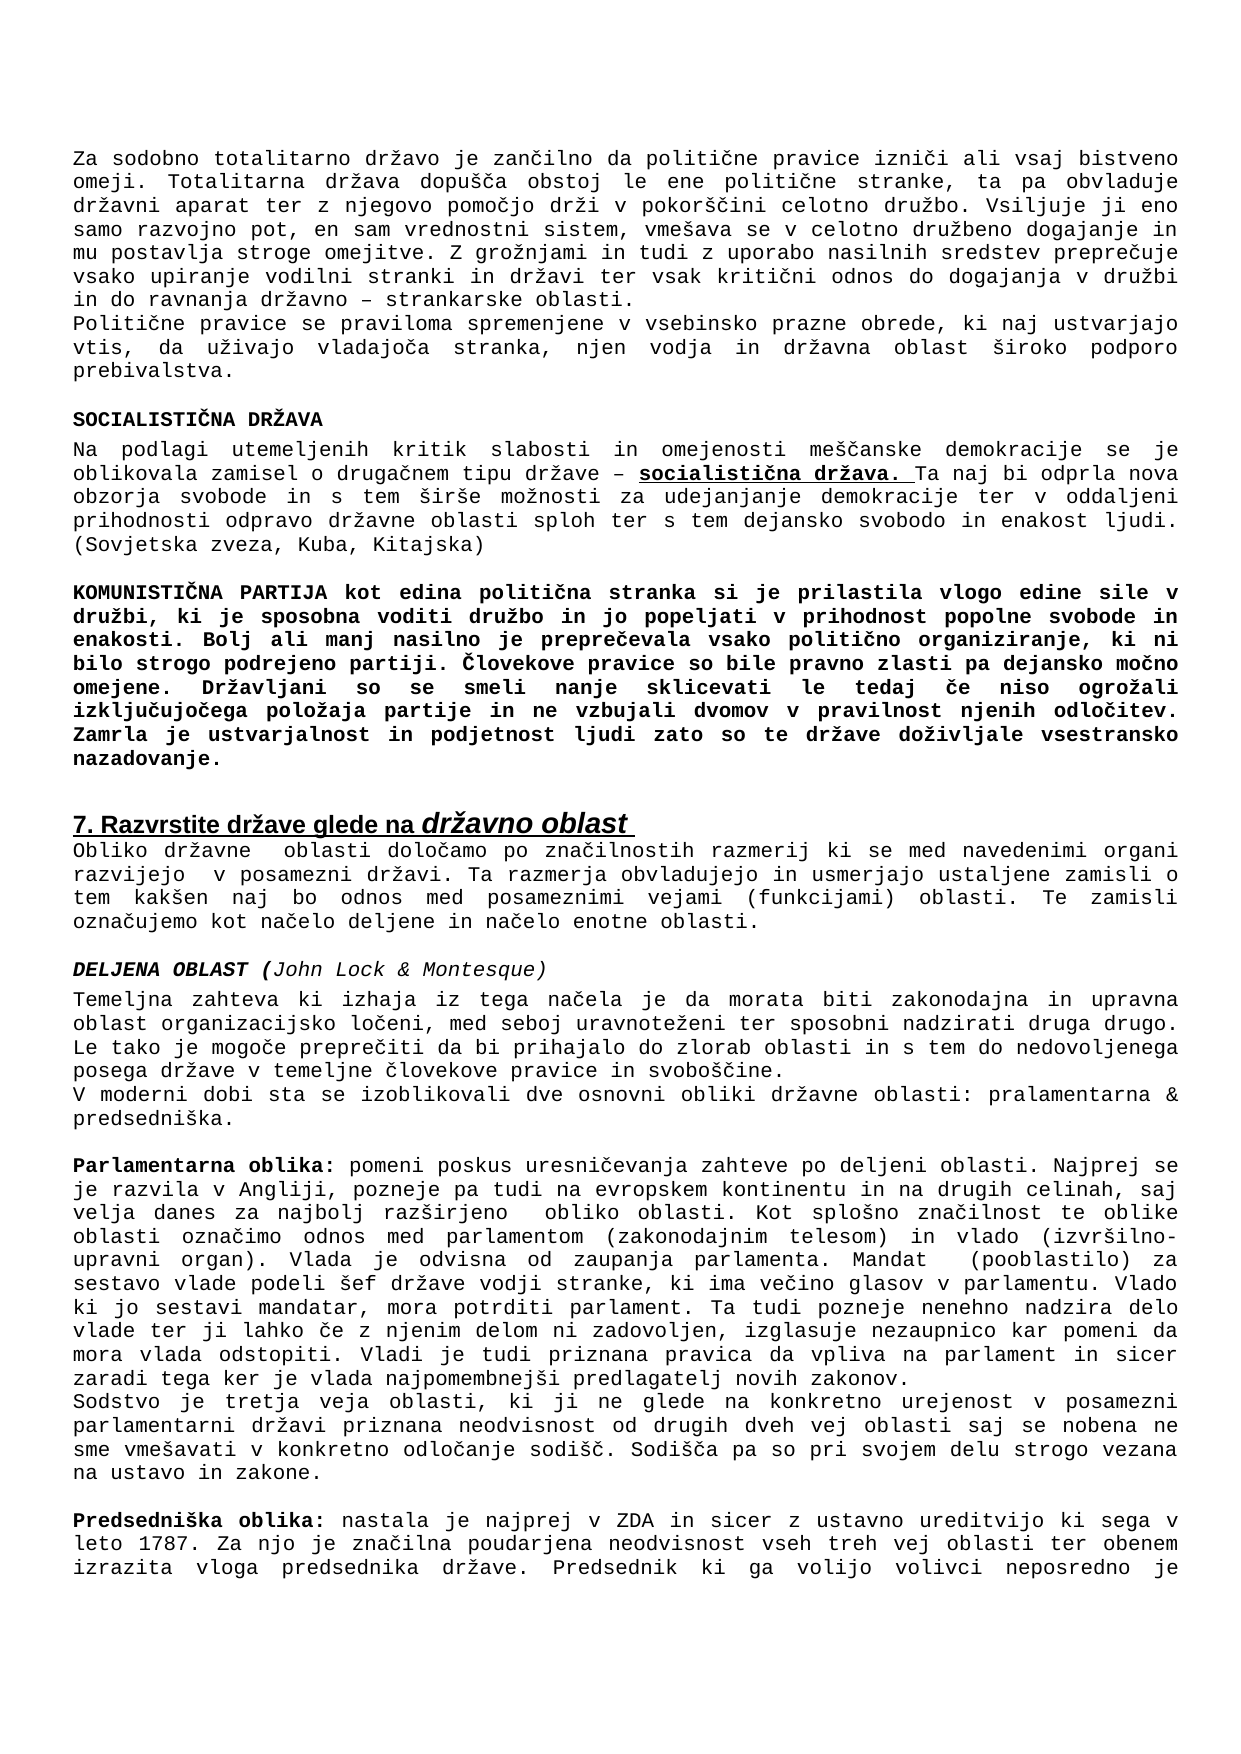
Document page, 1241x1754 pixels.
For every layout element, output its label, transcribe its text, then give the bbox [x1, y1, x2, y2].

text Sodstvo je tretja veja oblasti, ki ji ne glede na konkretno urejenost v posamezni parlamentarni državi priznana neodvisnost od drugih dveh vej oblasti saj se nobena ne sme vmešavati v konkretno odločanje sodišč. Sodišča pa so pri svojem delu strogo vezana na ustavo in zakone. [73, 1391, 1179, 1486]
subtitle DELJENA OBLAST (John Lock & Montesque) [73, 959, 1179, 983]
text Za sodobno totalitarno državo je zančilno da politične pravice izniči ali vsaj bistveno omeji. Totalitarna država dopušča obstoj le ene politične stranke, ta pa obvladuje državni aparat ter z njegovo pomočjo drži v pokorščini celotno družbo. Vsiljuje ji eno samo razvojno pot, en sam vrednostni sistem, vmešava se v celotno družbeno dogajanje in mu postavlja stroge omejitve. Z grožnjami in tudi z uporabo nasilnih sredstev preprečuje vsako upiranje vodilni stranki in državi ter vsak kritični odnos do dogajanja v družbi in do ravnanja državno – strankarske oblasti. [73, 148, 1179, 313]
subtitle SOCIALISTIČNA DRŽAVA [73, 409, 1179, 433]
subtitle KOMUNISTIČNA PARTIJA kot edina politična stranka si je prilastila vlogo edine sile v družbi, ki je sposobna voditi družbo in jo popeljati v prihodnost popolne svobode in enakosti. Bolj ali manj nasilno je preprečevala vsako politično organiziranje, ki ni bilo strogo podrejeno partiji. Človekove pravice so bile pravno zlasti pa dejansko močno omejene. Državljani so se smeli nanje sklicevati le tedaj če niso ogrožali izključujočega položaja partije in ne vzbujali dvomov v pravilnost njenih odločitev. Zamrla je ustvarjalnost in podjetnost ljudi zato so te države doživljale vsestransko nazadovanje. [73, 582, 1179, 771]
text Parlamentarna oblika: pomeni poskus uresničevanja zahteve po deljeni oblasti. Najprej se je razvila v Angliji, pozneje pa tudi na evropskem kontinentu in na drugih celinah, saj velja danes za najbolj razširjeno obliko oblasti. Kot splošno značilnost te oblike oblasti označimo odnos med parlamentom (zakonodajnim telesom) in vlado (izvršilno-upravni organ). Vlada je odvisna od zaupanja parlamenta. Mandat (pooblastilo) za sestavo vlade podeli šef države vodji stranke, ki ima večino glasov v parlamentu. Vlado ki jo sestavi mandatar, mora potrditi parlament. Ta tudi pozneje nenehno nadzira delo vlade ter ji lahko če z njenim delom ni zadovoljen, izglasuje nezaupnico kar pomeni da mora vlada odstopiti. Vladi je tudi priznana pravica da vpliva na parlament in sicer zaradi tega ker je vlada najpomembnejši predlagatelj novih zakonov. [73, 1155, 1179, 1391]
text Temeljna zahteva ki izhaja iz tega načela je da morata biti zakonodajna in upravna oblast organizacijsko ločeni, med seboj uravnoteženi ter sposobni nadzirati druga drugo. Le tako je mogoče preprečiti da bi prihajalo do zlorab oblasti in s tem do nedovoljenega posega države v temeljne človekove pravice in svoboščine. [73, 989, 1179, 1084]
text V moderni dobi sta se izoblikovali dve osnovni obliki državne oblasti: pralamentarna & predsedniška. [73, 1084, 1179, 1131]
text Predsedniška oblika: nastala je najprej v ZDA in sicer z ustavno ureditvijo ki sega v leto 1787. Za njo je značilna poudarjena neodvisnost vseh treh vej oblasti ter obenem izrazita vloga predsednika države. Predsednik ki ga volijo volivci neposredno je [73, 1509, 1179, 1581]
text Obliko državne oblasti določamo po značilnostih razmerij ki se med navedenimi organi razvijejo v posamezni državi. Ta razmerja obvladujejo in usmerjajo ustaljene zamisli o tem kakšen naj bo odnos med posameznimi vejami (funkcijami) oblasti. Te zamisli označujemo kot načelo deljene in načelo enotne oblasti. [73, 840, 1179, 934]
text Politične pravice se praviloma spremenjene v vsebinsko prazne obrede, ki naj ustvarjajo vtis, da uživajo vladajoča stranka, njen vodja in državna oblast široko podporo prebivalstva. [73, 313, 1179, 384]
subtitle 7. Razvrstite države glede na državno oblast [73, 806, 1179, 840]
text Na podlagi utemeljenih kritik slabosti in omejenosti meščanske demokracije se je oblikovala zamisel o drugačnem tipu države – socialistična država. Ta naj bi odprla nova obzorja svobode in s tem širše možnosti za udejanjanje demokracije ter v oddaljeni prihodnosti odpravo državne oblasti sploh ter s tem dejansko svobodo in enakost ljudi. (Sovjetska zveza, Kuba, Kitajska) [73, 439, 1179, 557]
